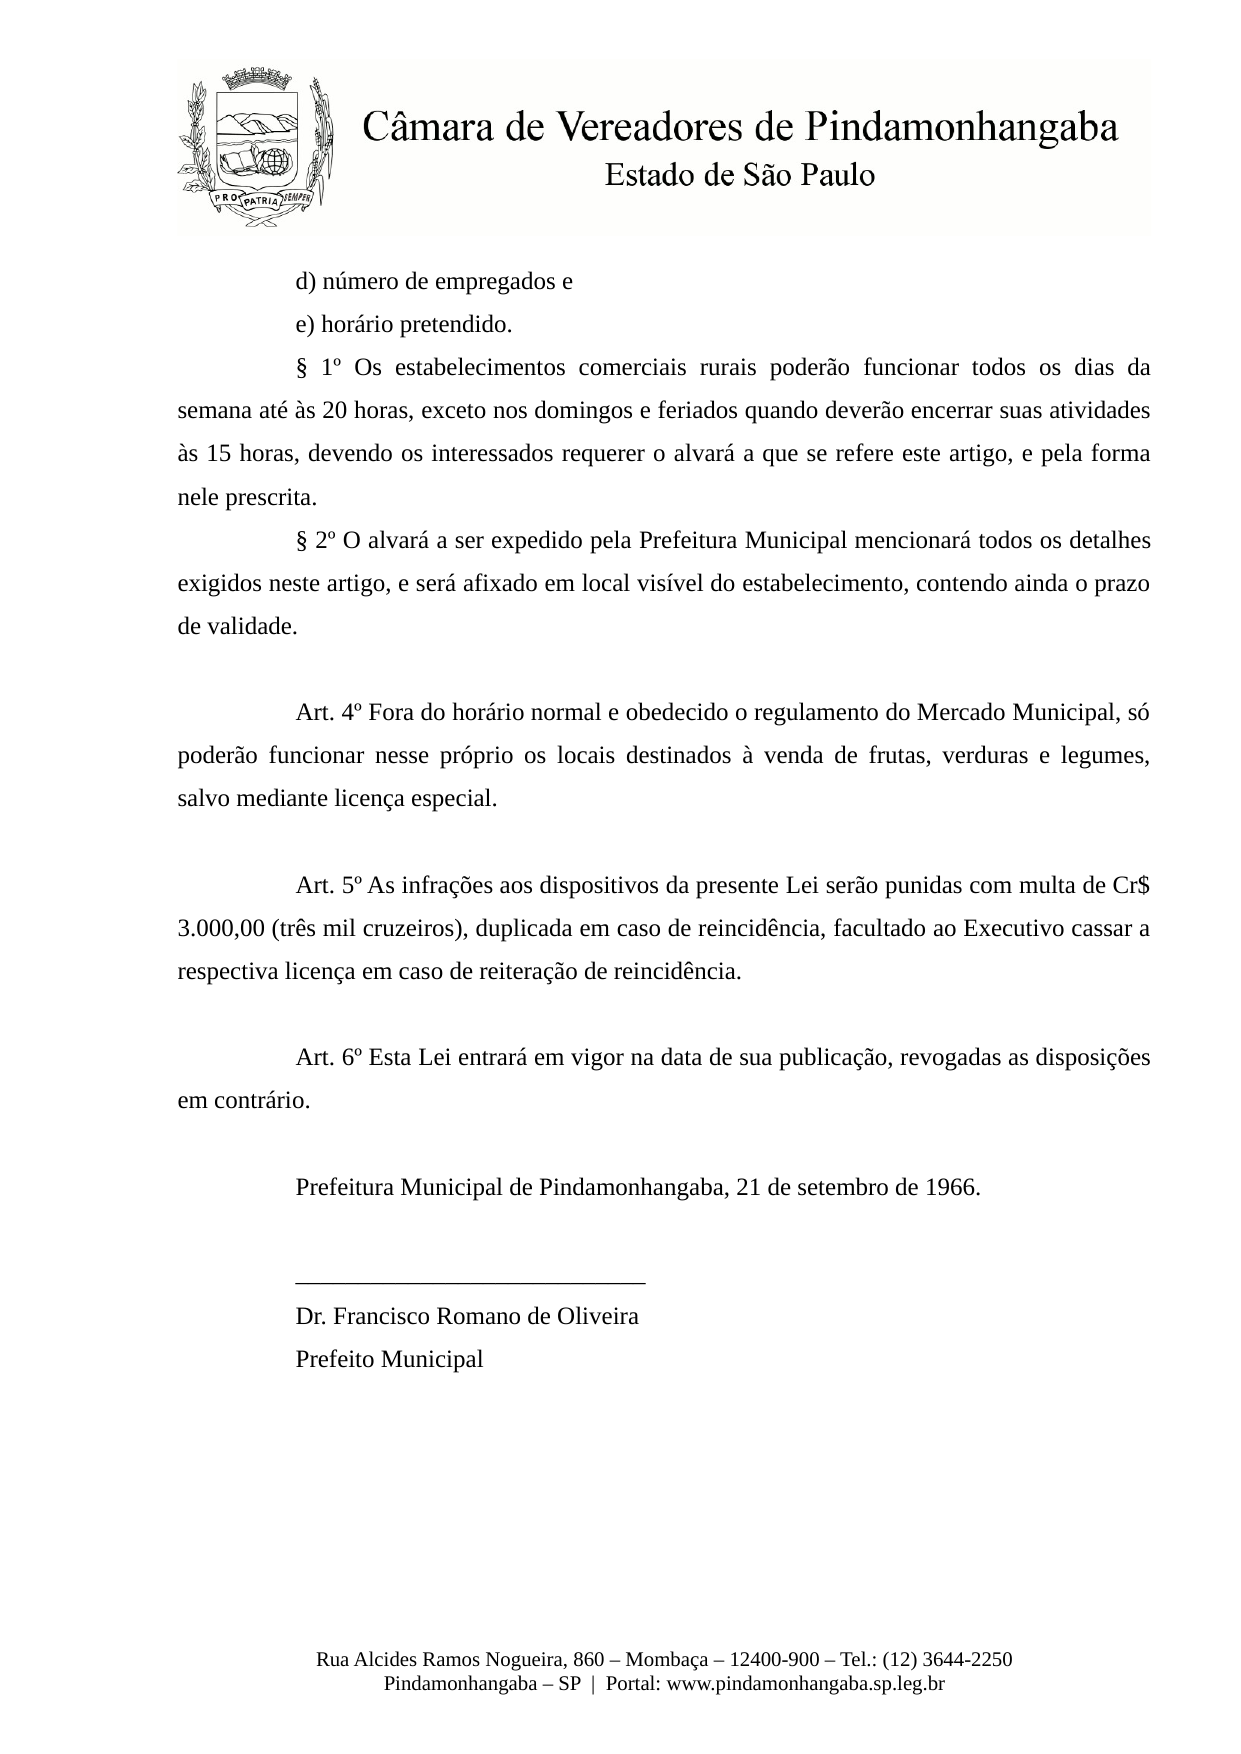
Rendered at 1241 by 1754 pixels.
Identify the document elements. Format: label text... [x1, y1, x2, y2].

text Art. 5º As infrações aos dispositivos da presente Lei serão punidas com multa de Cr$ 3.000,00 (três mil cruzeiros), duplicada em caso de reincidência, facultado ao Executivo cassar a respectiva licença em caso de reiteração de reincidência. [177, 870, 1152, 985]
text ____________________________ [177, 1258, 1152, 1287]
text Art. 6º Esta Lei entrará em vigor na data de sua publicação, revogadas as disposições em contrário. [177, 1042, 1152, 1114]
text Dr. Francisco Romano de Oliveira [177, 1301, 1152, 1330]
text d) número de empregados e [177, 266, 1152, 295]
picture [177, 59, 1152, 236]
text § 1º Os estabelecimentos comerciais rurais poderão funcionar todos os dias da semana até às 20 horas, exceto nos domingos e feriados quando deverão encerrar suas atividades às 15 horas, devendo os interessados requerer o alvará a que se refere este artigo, e pela forma nele prescrita. [177, 352, 1152, 510]
text Prefeito Municipal [177, 1344, 1152, 1373]
text § 2º O alvará a ser expedido pela Prefeitura Municipal mencionará todos os detalhes exigidos neste artigo, e será afixado em local visível do estabelecimento, contendo ainda o prazo de validade. [177, 525, 1152, 640]
text Art. 4º Fora do horário normal e obedecido o regulamento do Mercado Municipal, só poderão funcionar nesse próprio os locais destinados à venda de frutas, verduras e legumes, salvo mediante licença especial. [177, 697, 1152, 812]
text Prefeitura Municipal de Pindamonhangaba, 21 de setembro de 1966. [177, 1172, 1152, 1200]
text e) horário pretendido. [177, 309, 1152, 338]
